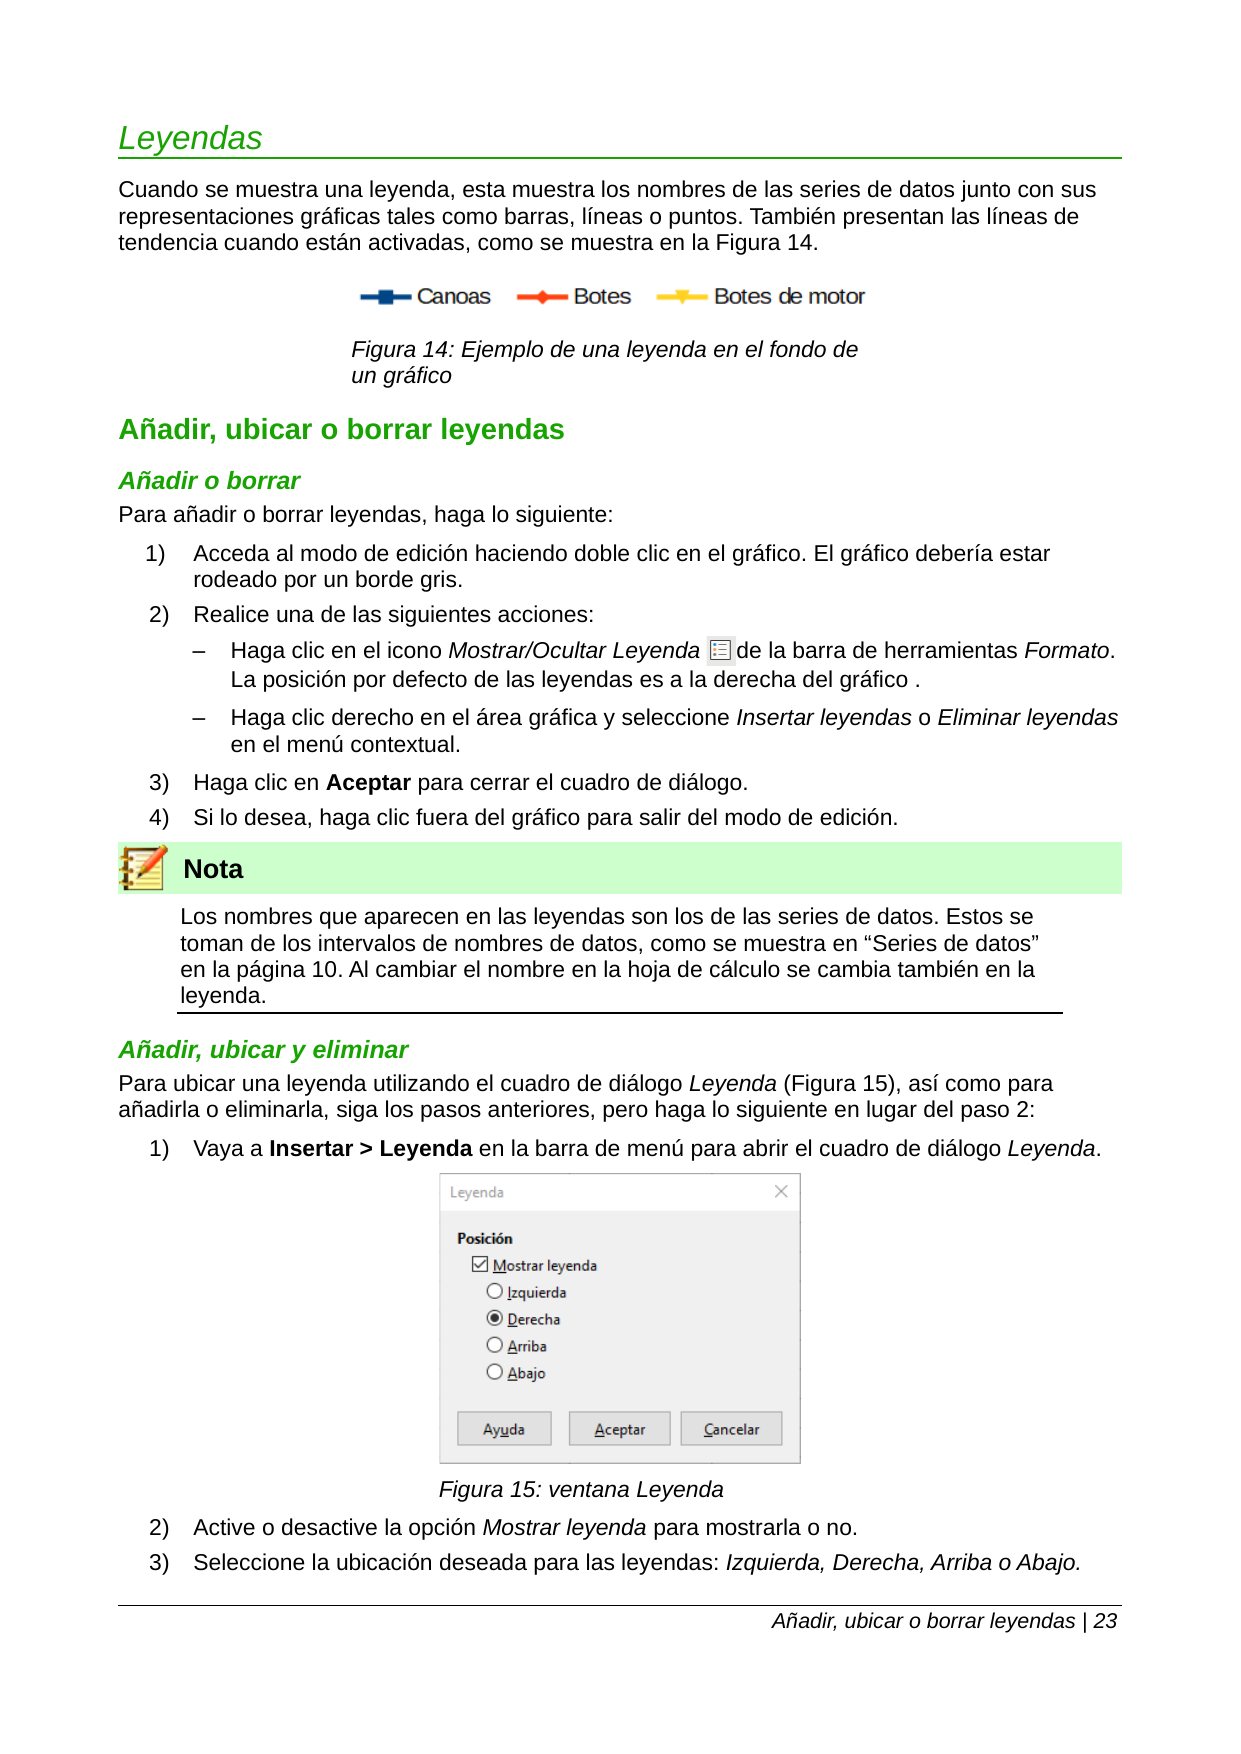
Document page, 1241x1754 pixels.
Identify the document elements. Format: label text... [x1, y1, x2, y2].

list Haga clic derecho en el área gráfica y seleccione Insertar leyendas o Eliminar leyendas en el menú contextual. [192, 704, 1122, 757]
subtitle Añadir o borrar [118, 466, 1122, 495]
subtitle Leyendas [118, 118, 1122, 157]
list Vaya a Insertar > Leyenda en la barra de menú para abrir el cuadro de diálogo Leyenda. [169, 1135, 1122, 1161]
picture [439, 1173, 801, 1464]
list Seleccione la ubicación deseada para las leyendas: Izquierda, Derecha, Arriba o Abajo. [169, 1549, 1122, 1576]
subtitle Añadir, ubicar o borrar leyendas [118, 412, 1122, 446]
list Haga clic en Aceptar para cerrar el cuadro de diálogo. [169, 769, 1122, 795]
text Figura 15: ventana Leyenda [438, 1476, 802, 1502]
list Si lo desea, haga clic fuera del gráfico para salir del modo de edición. [169, 804, 1122, 831]
list Realice una de las siguientes acciones: [169, 601, 1122, 628]
list Acceda al modo de edición haciendo doble clic en el gráfico. El gráfico debería estar rodeado por un borde gris. [165, 540, 1122, 592]
list Para ubicar una leyenda utilizando el cuadro de diálogo Leyenda (Figura 15), así como para añadirla o eliminarla, siga los pasos anteriores, pero haga lo siguiente en lugar del paso 2: [118, 1069, 1122, 1122]
list Active o desactive la opción Mostrar leyenda para mostrarla o no. [169, 1514, 1122, 1540]
subtitle Nota [118, 842, 1122, 894]
text Los nombres que aparecen en las leyendas son los de las series de datos. Estos se toman de los intervalos de nombres de datos, como se muestra en “Series de datos” en la página 10. Al cambiar el nombre en la hoja de cálculo se cambia también en la leyenda. [177, 900, 1063, 1012]
picture [706, 636, 737, 666]
picture [119, 843, 170, 894]
picture [351, 267, 889, 324]
list Haga clic en el icono Mostrar/Ocultar Leyenda de la barra de herramientas Formato. La posición por defecto de las leyendas es a la derecha del gráfico . [192, 636, 1122, 692]
subtitle Añadir, ubicar y eliminar [118, 1035, 1122, 1064]
text Cuando se muestra una leyenda, esta muestra los nombres de las series de datos junto con sus representaciones gráficas tales como barras, líneas o puntos. También presentan las líneas de tendencia cuando están activadas, como se muestra en la Figura 14. [118, 176, 1122, 255]
list Para añadir o borrar leyendas, haga lo siguiente: [118, 501, 1122, 527]
text Figura 14: Ejemplo de una leyenda en el fondo de un gráfico [351, 336, 889, 388]
